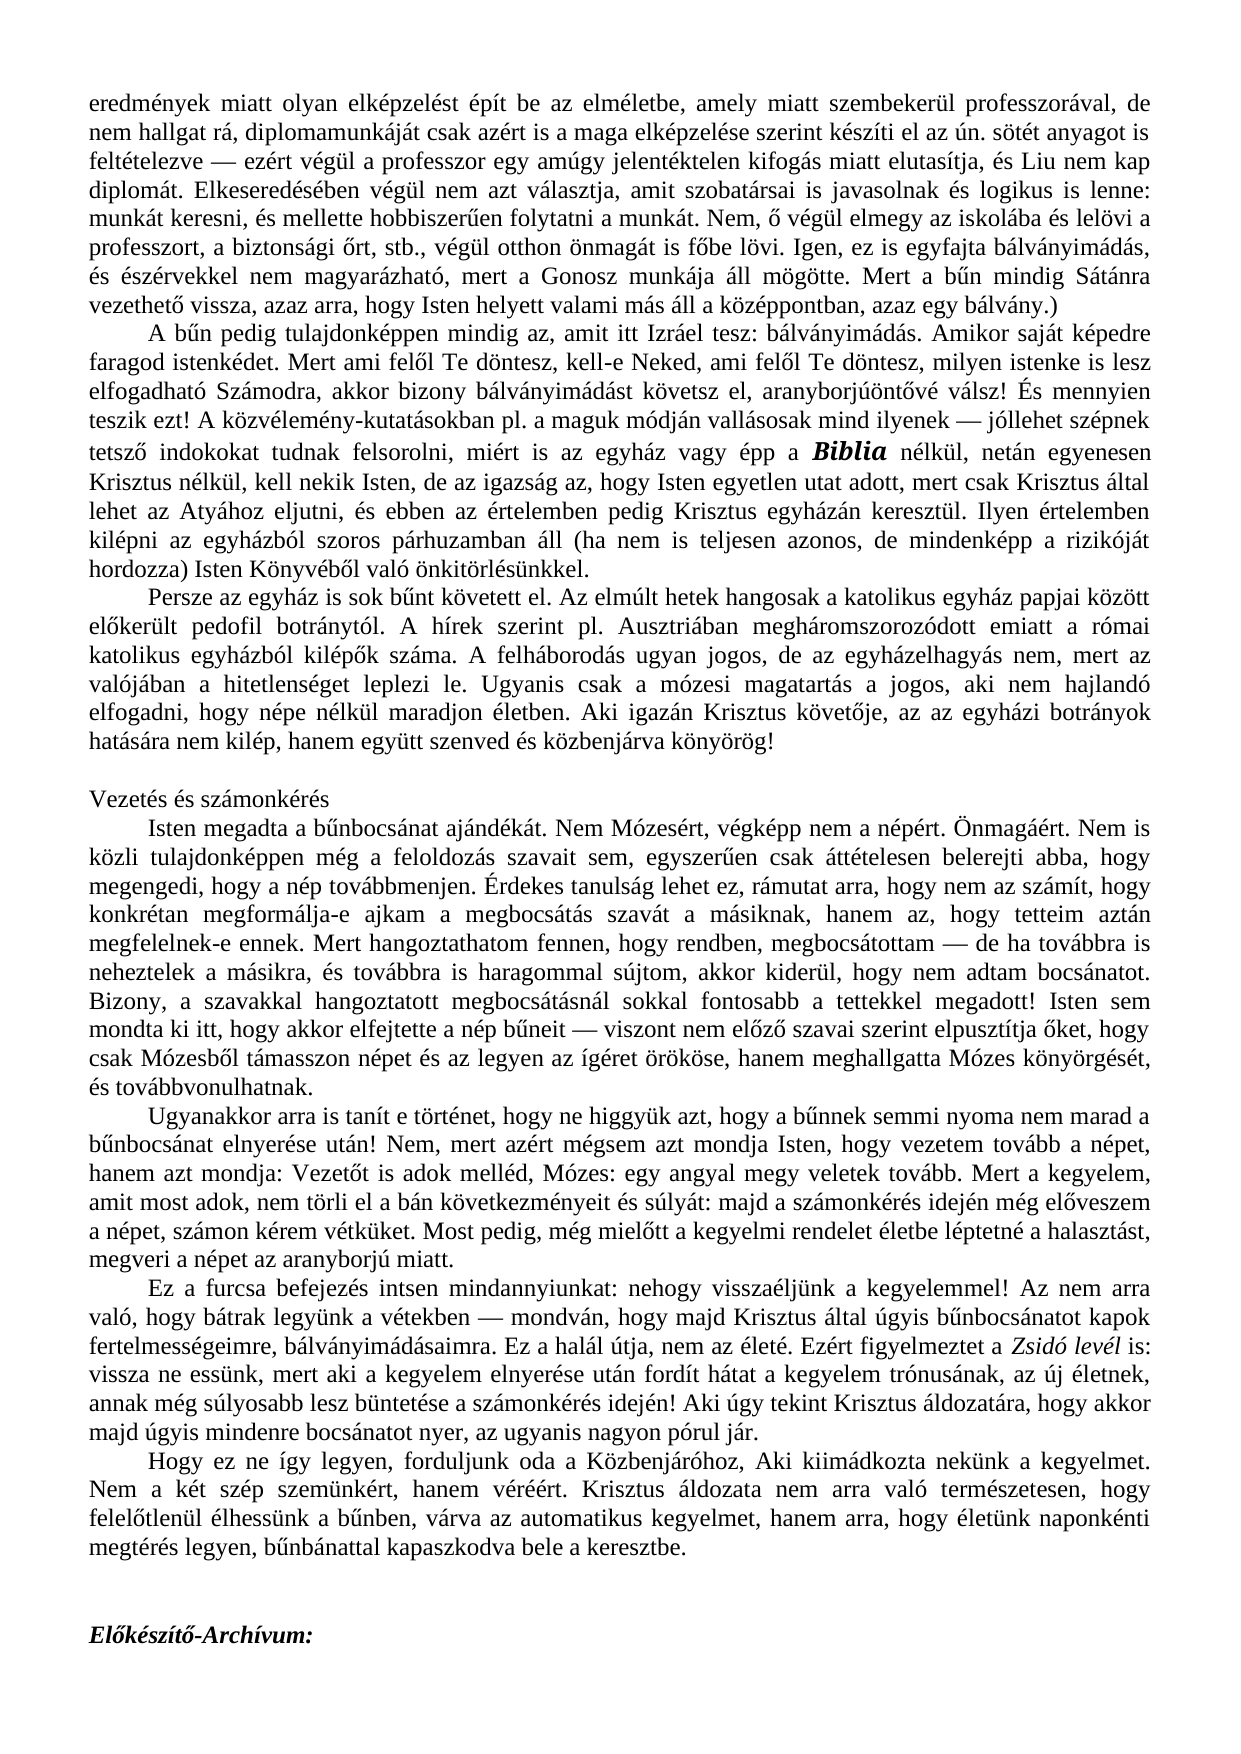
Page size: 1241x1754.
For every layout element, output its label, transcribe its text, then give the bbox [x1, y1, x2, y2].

text eredmények miatt olyan elképzelést épít be az elméletbe, amely miatt szembekerül professzorával, de nem hallgat rá, diplomamunkáját csak azért is a maga elképzelése szerint készíti el az ún. sötét anyagot is feltételezve ― ezért végül a professzor egy amúgy jelentéktelen kifogás miatt elutasítja, és Liu nem kap diplomát. Elkeseredésében végül nem azt választja, amit szobatársai is javasolnak és logikus is lenne: munkát keresni, és mellette hobbiszerűen folytatni a munkát. Nem, ő végül elmegy az iskolába és lelövi a professzort, a biztonsági őrt, stb., végül otthon önmagát is főbe lövi. Igen, ez is egyfajta bálványimádás, és észérvekkel nem magyarázható, mert a Gonosz munkája áll mögötte. Mert a bűn mindig Sátánra vezethető vissza, azaz arra, hogy Isten helyett valami más áll a középpontban, azaz egy bálvány.) [88, 88, 1152, 318]
text Előkészítő-Archívum: [88, 1620, 1152, 1648]
text Isten megadta a bűnbocsánat ajándékát. Nem Mózesért, végképp nem a népért. Önmagáért. Nem is közli tulajdonképpen még a feloldozás szavait sem, egyszerűen csak áttételesen belerejti abba, hogy megengedi, hogy a nép továbbmenjen. Érdekes tanulság lehet ez, rámutat arra, hogy nem az számít, hogy konkrétan megformálja‑e ajkam a megbocsátás szavát a másiknak, hanem az, hogy tetteim aztán megfelelnek‑e ennek. Mert hangoztathatom fennen, hogy rendben, megbocsátottam ― de ha továbbra is neheztelek a másikra, és továbbra is haragommal sújtom, akkor kiderül, hogy nem adtam bocsánatot. Bizony, a szavakkal hangoztatott megbocsátásnál sokkal fontosabb a tettekkel megadott! Isten sem mondta ki itt, hogy akkor elfejtette a nép bűneit ― viszont nem előző szavai szerint elpusztítja őket, hogy csak Mózesből támasszon népet és az legyen az ígéret örököse, hanem meghallgatta Mózes könyörgését, és továbbvonulhatnak. [88, 813, 1152, 1101]
text Ugyanakkor arra is tanít e történet, hogy ne higgyük azt, hogy a bűnnek semmi nyoma nem marad a bűnbocsánat elnyerése után! Nem, mert azért mégsem azt mondja Isten, hogy vezetem tovább a népet, hanem azt mondja: Vezetőt is adok melléd, Mózes: egy angyal megy veletek tovább. Mert a kegyelem, amit most adok, nem törli el a bán következményeit és súlyát: majd a számonkérés idején még előveszem a népet, számon kérem vétküket. Most pedig, még mielőtt a kegyelmi rendelet életbe léptetné a halasztást, megveri a népet az aranyborjú miatt. [88, 1101, 1152, 1273]
text Hogy ez ne így legyen, forduljunk oda a Közbenjáróhoz, Aki kiimádkozta nekünk a kegyelmet. Nem a két szép szemünkért, hanem véréért. Krisztus áldozata nem arra való természetesen, hogy felelőtlenül élhessünk a bűnben, várva az automatikus kegyelmet, hanem arra, hogy életünk naponkénti megtérés legyen, bűnbánattal kapaszkodva bele a keresztbe. [88, 1446, 1152, 1561]
text Persze az egyház is sok bűnt követett el. Az elmúlt hetek hangosak a katolikus egyház papjai között előkerült pedofil botránytól. A hírek szerint pl. Ausztriában megháromszorozódott emiatt a római katolikus egyházból kilépők száma. A felháborodás ugyan jogos, de az egyházelhagyás nem, mert az valójában a hitetlenséget leplezi le. Ugyanis csak a mózesi magatartás a jogos, aki nem hajlandó elfogadni, hogy népe nélkül maradjon életben. Aki igazán Krisztus követője, az az egyházi botrányok hatására nem kilép, hanem együtt szenved és közbenjárva könyörög! [88, 582, 1152, 755]
text Vezetés és számonkérés [88, 784, 1152, 813]
text A bűn pedig tulajdonképpen mindig az, amit itt Izráel tesz: bálványimádás. Amikor saját képedre faragod istenkédet. Mert ami felől Te döntesz, kell‑e Neked, ami felől Te döntesz, milyen istenke is lesz elfogadható Számodra, akkor bizony bálványimádást követsz el, aranyborjúöntővé válsz! És mennyien teszik ezt! A közvélemény-kutatásokban pl. a maguk módján vallásosak mind ilyenek ― jóllehet szépnek tetsző indokokat tudnak felsorolni, miért is az egyház vagy épp a Biblia nélkül, netán egyenesen Krisztus nélkül, kell nekik Isten, de az igazság az, hogy Isten egyetlen utat adott, mert csak Krisztus által lehet az Atyához eljutni, és ebben az értelemben pedig Krisztus egyházán keresztül. Ilyen értelemben kilépni az egyházból szoros párhuzamban áll (ha nem is teljesen azonos, de mindenképp a rizikóját hordozza) Isten Könyvéből való önkitörlésünkkel. [88, 318, 1152, 582]
text Ez a furcsa befejezés intsen mindannyiunkat: nehogy visszaéljünk a kegyelemmel! Az nem arra való, hogy bátrak legyünk a vétekben ― mondván, hogy majd Krisztus által úgyis bűnbocsánatot kapok fertelmességeimre, bálványimádásaimra. Ez a halál útja, nem az életé. Ezért figyelmeztet a Zsidó levél is: vissza ne essünk, mert aki a kegyelem elnyerése után fordít hátat a kegyelem trónusának, az új életnek, annak még súlyosabb lesz büntetése a számonkérés idején! Aki úgy tekint Krisztus áldozatára, hogy akkor majd úgyis mindenre bocsánatot nyer, az ugyanis nagyon pórul jár. [88, 1273, 1152, 1446]
